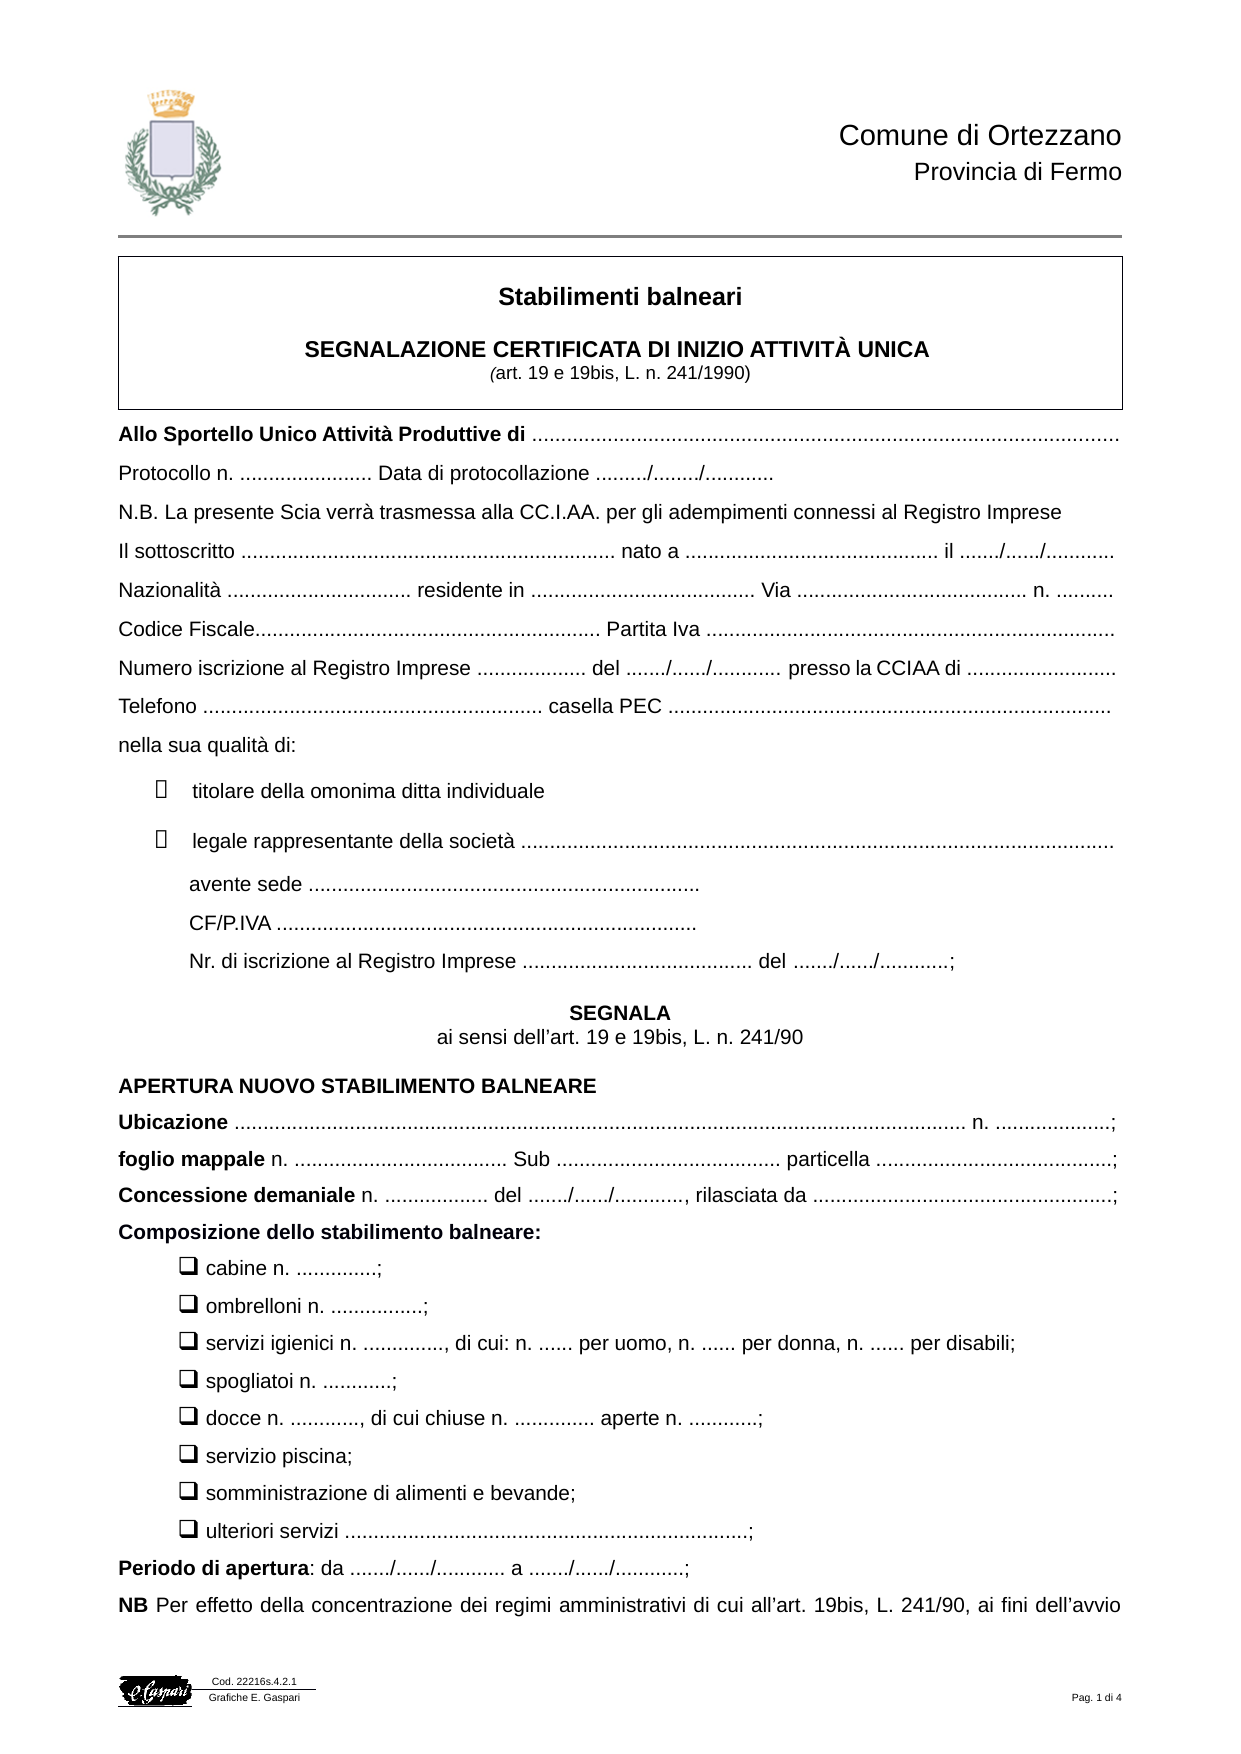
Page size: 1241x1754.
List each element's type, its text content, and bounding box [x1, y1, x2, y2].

picture [118, 1674, 192, 1706]
text Telefono ........................................................... casella PEC ............................................................................. [118, 694, 1122, 718]
text ai sensi dell’art. 19 e 19bis, L. n. 241/90 [118, 1025, 1122, 1049]
text  titolare della omonima ditta individuale [153, 772, 1122, 806]
picture [122, 87, 224, 118]
text  docce n. ............, di cui chiuse n. .............. aperte n. ............; [177, 1406, 1122, 1431]
picture [122, 152, 224, 157]
text nella sua qualità di: [118, 733, 1122, 757]
text  servizi igienici n. .............., di cui: n. ...... per uomo, n. ...... per donna, n. ...... per disabili; [177, 1331, 1122, 1356]
text  spogliatoi n. ............; [177, 1368, 1122, 1393]
text Comune di Ortezzano [118, 118, 1122, 152]
text Codice Fiscale............................................................ Partita Iva ....................................................................... [118, 616, 1122, 640]
text Nr. di iscrizione al Registro Imprese ........................................ del ......./....../............; [189, 949, 1122, 973]
text Composizione dello stabilimento balneare: [118, 1219, 1122, 1243]
text avente sede .................................................................... [189, 872, 1122, 896]
table_header Stabilimenti balneari SEGNALAZIONE CERTIFICATA DI INIZIO ATTIVITÀ UNICA (art. 19 e 19bis, L. n. 241/1990) [119, 257, 1122, 409]
text Ubicazione ............................................................................................................................... n. ....................; [118, 1110, 1122, 1134]
text NB Per effetto della concentrazione dei regimi amministrativi di cui all’art. 19bis, L. 241/90, ai fini dell’avvio [118, 1592, 1122, 1616]
text  cabine n. ..............; [177, 1256, 1122, 1281]
text foglio mappale n. ..................................... Sub ....................................... particella .........................................; [118, 1147, 1122, 1171]
text  somministrazione di alimenti e bevande; [177, 1481, 1122, 1506]
text Nazionalità ................................ residente in ....................................... Via ........................................ n. .......... [118, 578, 1122, 602]
text CF/P.IVA ......................................................................... [189, 911, 1122, 934]
text Il sottoscritto ................................................................. nato a ............................................ il ......./....../............ [118, 539, 1122, 563]
text Allo Sportello Unico Attività Produttive di [118, 422, 1122, 446]
text  ulteriori servizi ......................................................................; [177, 1518, 1122, 1543]
text Concessione demaniale n. .................. del ......./....../............, rilasciata da ....................................................; [118, 1183, 1122, 1207]
text Numero iscrizione al Registro Imprese ................... del ......./....../............ presso la CCIAA di .......................... [118, 655, 1122, 679]
text  ombrelloni n. ................; [177, 1293, 1122, 1318]
text Protocollo n. ....................... Data di protocollazione ........./......../............ [118, 461, 1122, 485]
text Provincia di Fermo [118, 157, 1122, 185]
text N.B. La presente Scia verrà trasmessa alla CC.I.AA. per gli adempimenti connessi al Registro Imprese [118, 500, 1122, 524]
text SEGNALA [118, 1001, 1122, 1025]
text Periodo di apertura: da ......./....../............ a ......./....../............; [118, 1556, 1122, 1580]
text  legale rappresentante della società ....................................................................................................... [153, 822, 1122, 856]
picture [122, 185, 224, 219]
text  servizio piscina; [177, 1443, 1122, 1468]
text APERTURA NUOVO STABILIMENTO BALNEARE [118, 1074, 1122, 1098]
